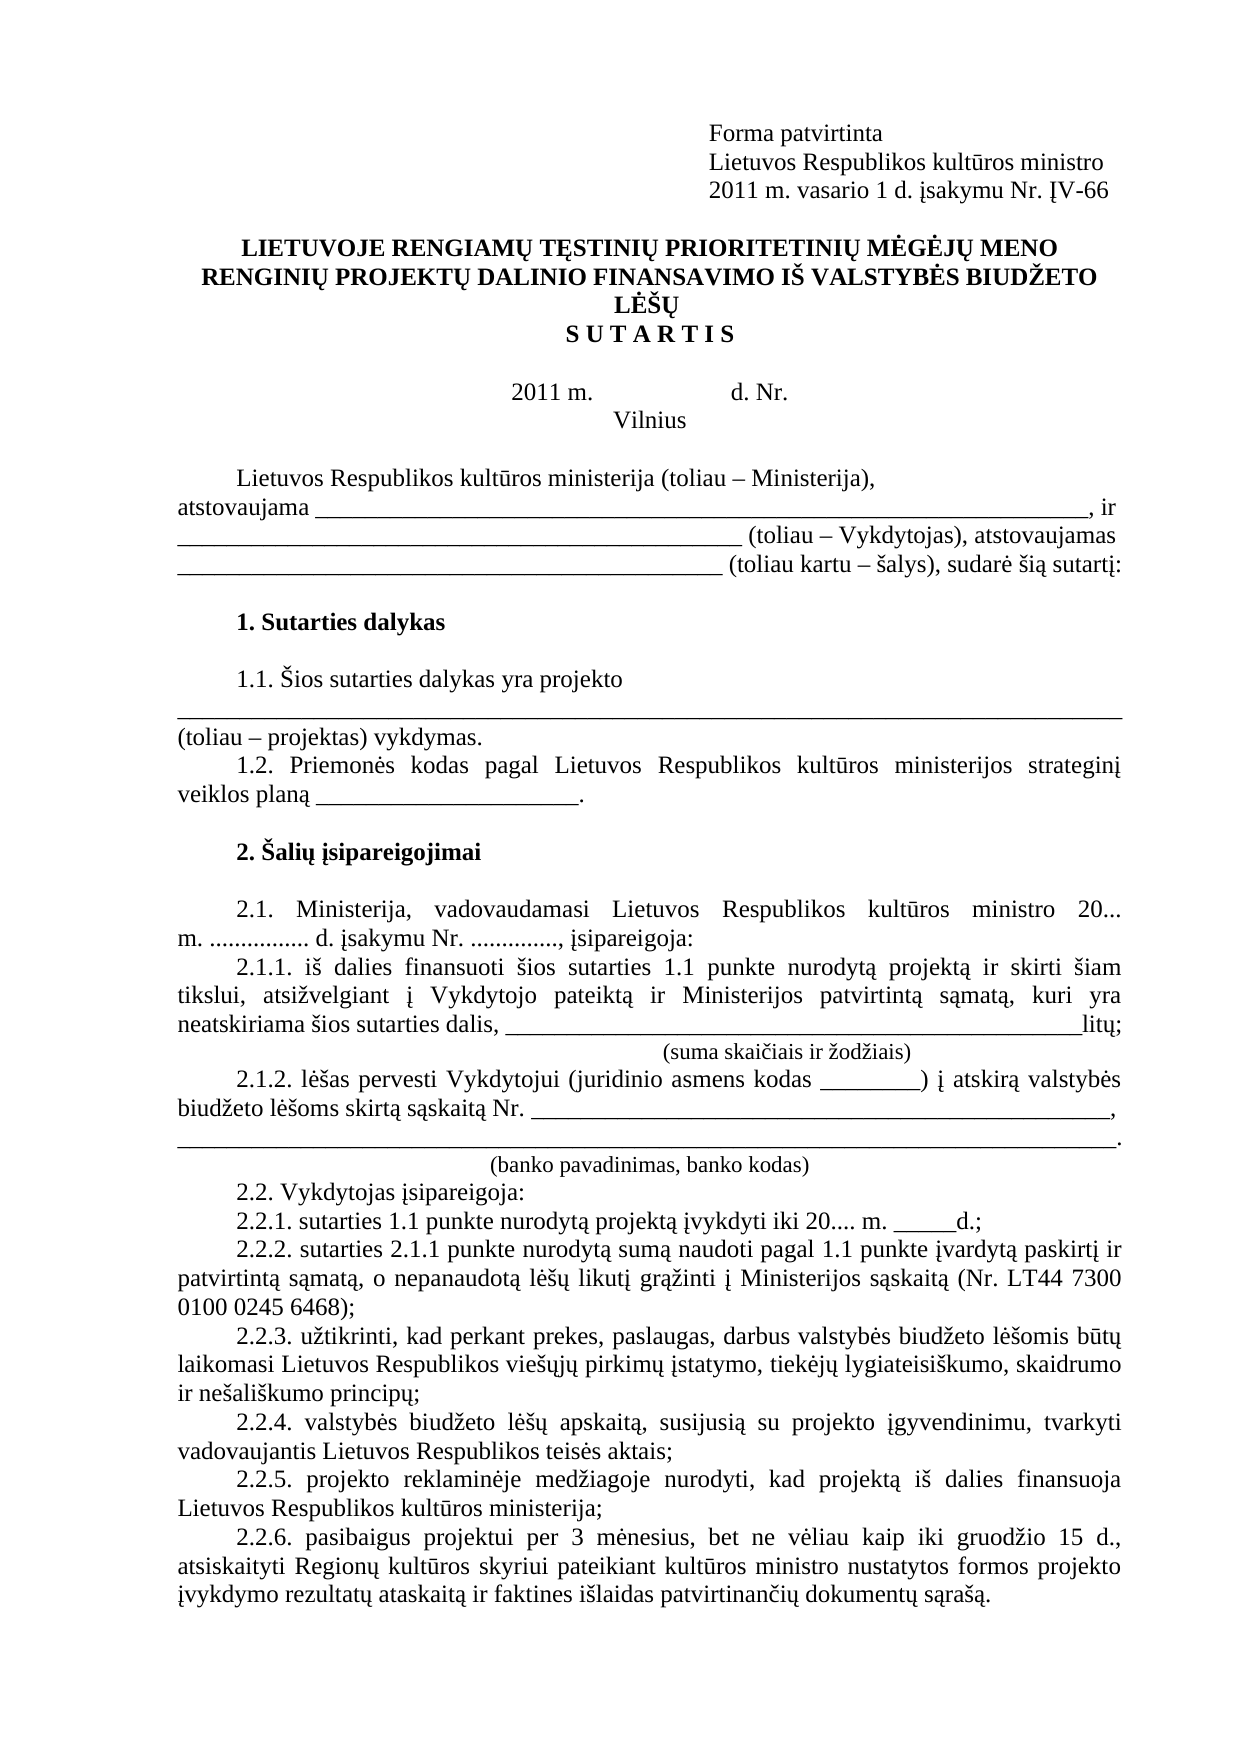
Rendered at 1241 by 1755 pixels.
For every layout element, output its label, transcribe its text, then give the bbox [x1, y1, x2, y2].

text 2011 m. d. Nr. [177, 377, 1122, 406]
text 2.1.1. iš dalies finansuoti šios sutarties 1.1 punkte nurodytą projektą ir skirti šiam tikslui, atsižvelgiant į Vykdytojo pateiktą ir Ministerijos patvirtintą sąmatą, kuri yra neatskiriama šios sutarties dalis, litų; [177, 952, 1122, 1038]
text 1. Sutarties dalykas [177, 607, 1122, 636]
text 2.1. Ministerija, vadovaudamasi Lietuvos Respublikos kultūros ministro 20... m. ................ d. įsakymu Nr. .............., įsipareigoja: [177, 894, 1122, 952]
text 2.2.4. valstybės biudžeto lėšų apskaitą, susijusią su projekto įgyvendinimu, tvarkyti vadovaujantis Lietuvos Respublikos teisės aktais; [177, 1407, 1122, 1464]
text 2.2.1. sutarties 1.1 punkte nurodytą projektą įvykdyti iki 20.... m. _____d.; [177, 1206, 1122, 1234]
text 2.2.2. sutarties 2.1.1 punkte nurodytą sumą naudoti pagal 1.1 punkte įvardytą paskirtį ir patvirtintą sąmatą, o nepanaudotą lėšų likutį grąžinti į Ministerijos sąskaitą (Nr. LT44 7300 0100 0245 6468); [177, 1234, 1122, 1321]
text 1.2. Priemonės kodas pagal Lietuvos Respublikos kultūros ministerijos strateginį veiklos planą _____________________. [177, 751, 1122, 808]
text Lietuvos Respublikos kultūros ministerija (toliau – Ministerija), [177, 463, 1122, 492]
text 2011 m. vasario 1 d. įsakymu Nr. ĮV-66 [177, 176, 1122, 204]
text _ . [177, 1122, 1122, 1151]
text Forma patvirtinta [709, 118, 1122, 147]
text Vilnius [177, 406, 1122, 434]
text 2.1.2. lėšas pervesti Vykdytojui (juridinio asmens kodas ________) į atskirą valstybės biudžeto lėšoms skirtą sąskaitą Nr. , [177, 1064, 1122, 1122]
text _ (toliau – Vykdytojas), atstovaujamas [177, 521, 1122, 549]
text (toliau – projektas) vykdymas. [177, 722, 1122, 751]
text atstovaujama , ir [177, 492, 1122, 521]
text 1.1. Šios sutarties dalykas yra projekto [177, 664, 1122, 693]
text 2. Šalių įsipareigojimai [177, 837, 1122, 866]
text 2.2.6. pasibaigus projektui per 3 mėnesius, bet ne vėliau kaip iki gruodžio 15 d., atsiskaityti Regionų kultūros skyriui pateikiant kultūros ministro nustatytos formos projekto įvykdymo rezultatų ataskaitą ir faktines išlaidas patvirtinančių dokumentų sąrašą. [177, 1522, 1122, 1608]
text LIETUVOJE RENGIAMŲ TĘSTINIŲ PRIORITETINIŲ MĖGĖJŲ MENO RENGINIŲ PROJEKTŲ DALINIO FINANSAVIMO IŠ VALSTYBĖS BIUDŽETO LĖŠŲ [177, 233, 1122, 319]
text _ [177, 693, 1122, 718]
text 2.2.3. užtikrinti, kad perkant prekes, paslaugas, darbus valstybės biudžeto lėšomis būtų laikomasi Lietuvos Respublikos viešųjų pirkimų įstatymo, tiekėjų lygiateisiškumo, skaidrumo ir nešališkumo principų; [177, 1321, 1122, 1407]
text (banko pavadinimas, banko kodas) [177, 1151, 1122, 1177]
text (suma skaičiais ir žodžiais) [452, 1038, 1122, 1064]
text 2.2. Vykdytojas įsipareigoja: [177, 1177, 1122, 1206]
text _ (toliau kartu – šalys), sudarė šią sutartį: [177, 549, 1122, 578]
text Lietuvos Respublikos kultūros ministro [177, 147, 1122, 176]
text SUTARTIS [177, 319, 1122, 348]
text 2.2.5. projekto reklaminėje medžiagoje nurodyti, kad projektą iš dalies finansuoja Lietuvos Respublikos kultūros ministerija; [177, 1464, 1122, 1522]
